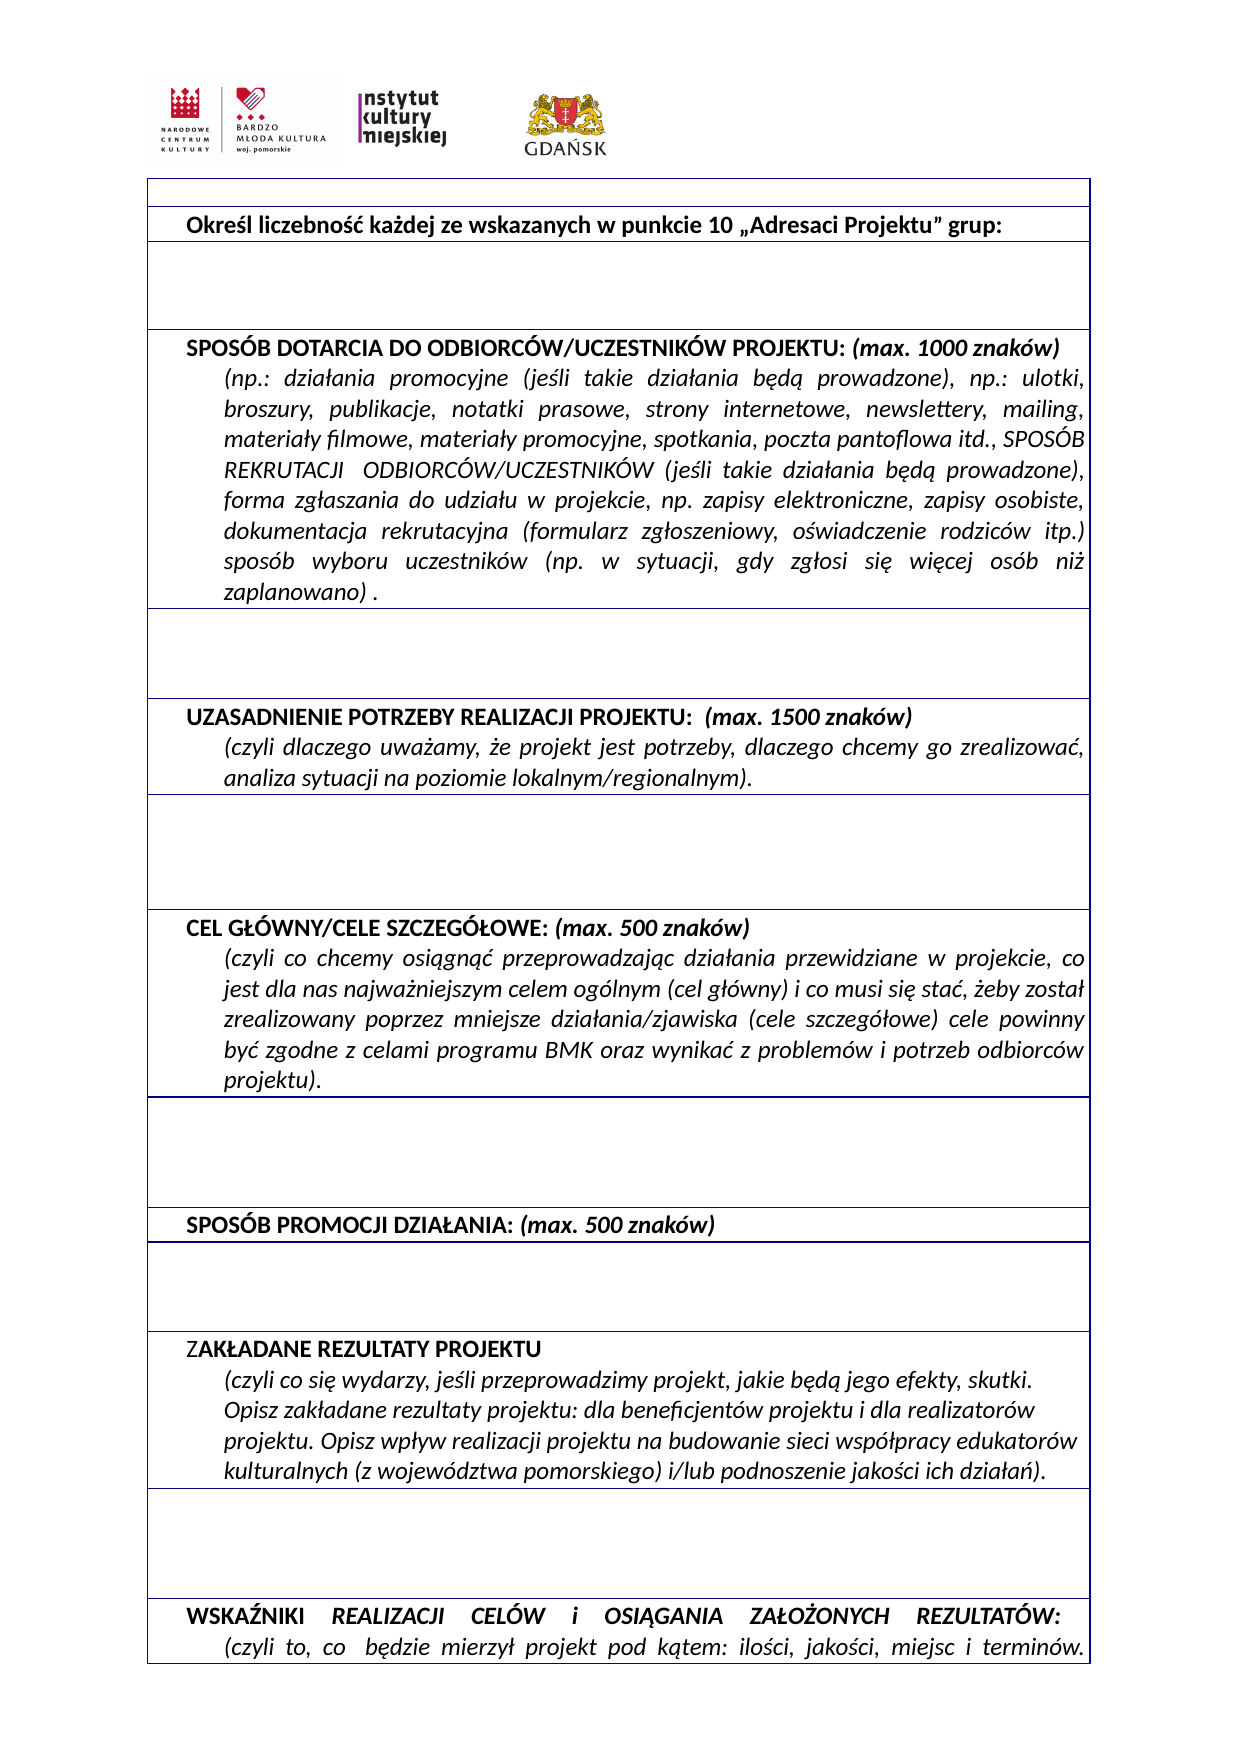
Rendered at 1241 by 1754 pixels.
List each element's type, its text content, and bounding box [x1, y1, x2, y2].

table_cell ZAKŁADANE REZULTATY PROJEKTU (czyli co się wydarzy, jeśli przeprowadzimy projekt, jakie będą jego efekty, skutki. Opisz zakładane rezultaty projektu: dla beneficjentów projektu i dla realizatorów projektu. Opisz wpływ realizacji projektu na budowanie sieci współpracy edukatorów kulturalnych (z województwa pomorskiego) i/lub podnoszenie jakości ich działań). [148, 1332, 1089, 1487]
table_cell CEL GŁÓWNY/CELE SZCZEGÓŁOWE: (max. 500 znaków) (czyli co chcemy osiągnąć przeprowadzając działania przewidziane w projekcie, co jest dla nas najważniejszym celem ogólnym (cel główny) i co musi się stać, żeby został zrealizowany poprzez mniejsze działania/zjawiska (cele szczegółowe) cele powinny być zgodne z celami programu BMK oraz wynikać z problemów i potrzeb odbiorców projektu). [148, 910, 1089, 1096]
table_cell UZASADNIENIE POTRZEBY REALIZACJI PROJEKTU: (max. 1500 znaków) (czyli dlaczego uważamy, że projekt jest potrzeby, dlaczego chcemy go zrealizować, analiza sytuacji na poziomie lokalnym/regionalnym). [148, 699, 1089, 794]
table_cell SPOSÓB DOTARCIA DO ODBIORCÓW/UCZESTNIKÓW PROJEKTU: (max. 1000 znaków) (np.: działania promocyjne (jeśli takie działania będą prowadzone), np.: ulotki, broszury, publikacje, notatki prasowe, strony internetowe, newslettery, mailing, materiały filmowe, materiały promocyjne, spotkania, poczta pantoflowa itd., SPOSÓB REKRUTACJI ODBIORCÓW/UCZESTNIKÓW (jeśli takie działania będą prowadzone), forma zgłaszania do udziału w projekcie, np. zapisy elektroniczne, zapisy osobiste, dokumentacja rekrutacyjna (formularz zgłoszeniowy, oświadczenie rodziców itp.) sposób wyboru uczestników (np. w sytuacji, gdy zgłosi się więcej osób niż zaplanowano) . [148, 330, 1089, 608]
table_cell [148, 1243, 1089, 1331]
table_cell Określ liczebność każdej ze wskazanych w punkcie 10 „Adresaci Projektu” grup: [148, 207, 1089, 241]
table_cell [148, 179, 1089, 206]
table_cell WSKAŹNIKI REALIZACJI CELÓW i OSIĄGANIA ZAŁOŻONYCH REZULTATÓW: (czyli to, co będzie mierzył projekt pod kątem: ilości, jakości, miejsc i terminów. [148, 1599, 1089, 1663]
table_cell [148, 1098, 1089, 1207]
table_cell SPOSÓB PROMOCJI DZIAŁANIA: (max. 500 znaków) [148, 1208, 1089, 1241]
table_cell [148, 1489, 1089, 1598]
table_cell [148, 609, 1089, 698]
table_cell [148, 242, 1089, 329]
table_cell [148, 795, 1089, 909]
